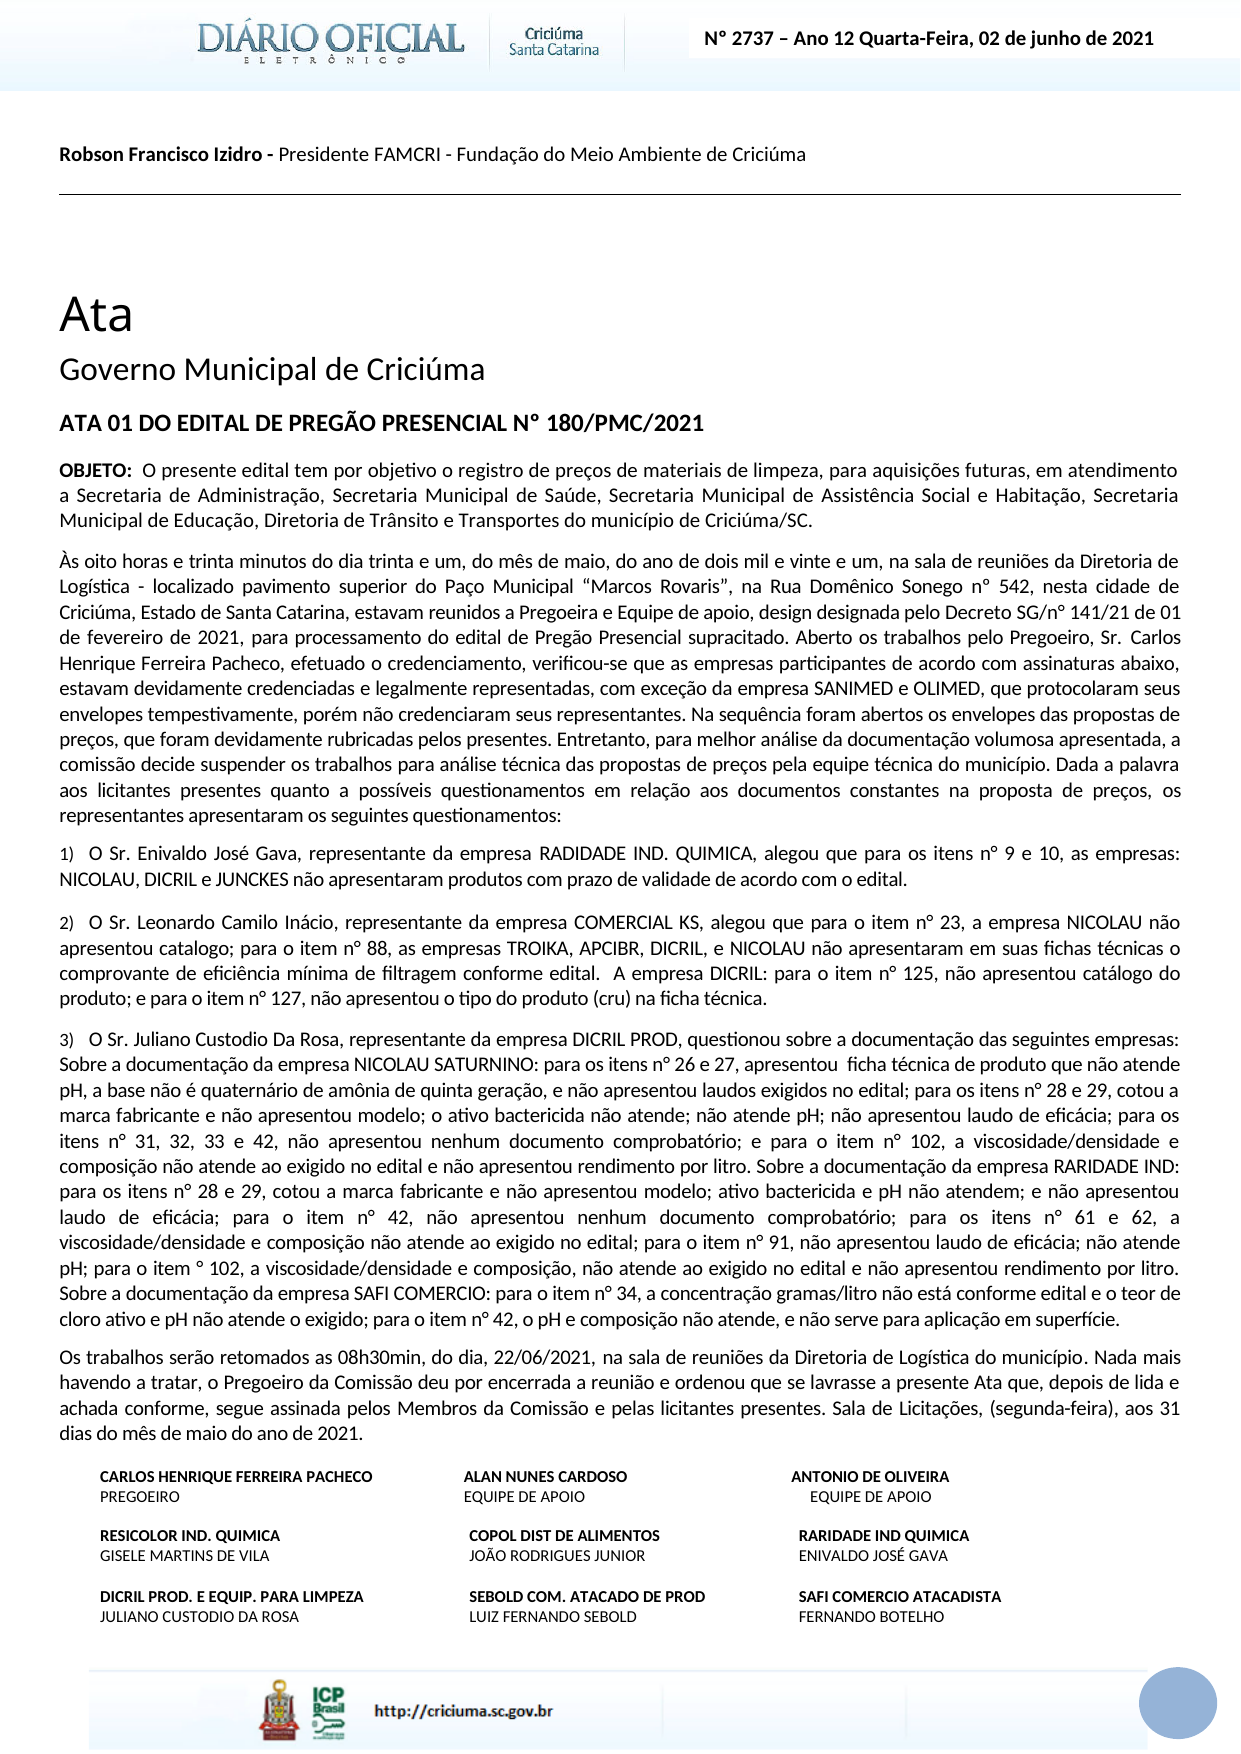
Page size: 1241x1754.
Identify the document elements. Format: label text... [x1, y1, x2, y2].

table_cell PREGOEIRO [89, 1487, 452, 1525]
list O Sr. Enivaldo José Gava, representante da empresa RADIDADE IND. QUIMICA, alegou que para os itens n° 9 e 10, as empresas: NICOLAU, DICRIL e JUNCKES não apresentaram produtos com prazo de validade de acordo com o edital. [59, 841, 1181, 891]
table_header CARLOS HENRIQUE FERREIRA PACHECO [89, 1466, 452, 1487]
text Os trabalhos serão retomados as 08h30min, do dia, 22/06/2021, na sala de reuniões da Diretoria de Logística do município. Nada mais havendo a tratar, o Pregoeiro da Comissão deu por encerrada a reunião e ordenou que se lavrasse a presente Ata que, depois de lida e achada conforme, segue assinada pelos Membros da Comissão e pelas licitantes presentes. Sala de Licitações, (segunda-feira), aos 31 dias do mês de maio do ano de 2021. [59, 1344, 1181, 1446]
table_cell FERNANDO BOTELHO [787, 1606, 1117, 1647]
table_cell ENIVALDO JOSÉ GAVA [787, 1545, 1117, 1566]
list O Sr. Juliano Custodio Da Rosa, representante da empresa DICRIL PROD, questionou sobre a documentação das seguintes empresas: Sobre a documentação da empresa NICOLAU SATURNINO: para os itens n° 26 e 27, apresentou ficha técnica de produto que não atende pH, a base não é quaternário de amônia de quinta geração, e não apresentou laudos exigidos no edital; para os itens n° 28 e 29, cotou a marca fabricante e não apresentou modelo; o ativo bactericida não atende; não atende pH; não apresentou laudo de eficácia; para os itens n° 31, 32, 33 e 42, não apresentou nenhum documento comprobatório; e para o item n° 102, a viscosidade/densidade e composição não atende ao exigido no edital e não apresentou rendimento por litro. Sobre a documentação da empresa RARIDADE IND: para os itens n° 28 e 29, cotou a marca fabricante e não apresentou modelo; ativo bactericida e pH não atendem; e não apresentou laudo de eficácia; para o item n° 42, não apresentou nenhum documento comprobatório; para os itens n° 61 e 62, a viscosidade/densidade e composição não atende ao exigido no edital; para o item n° 91, não apresentou laudo de eficácia; não atende pH; para o item ° 102, a viscosidade/densidade e composição, não atende ao exigido no edital e não apresentou rendimento por litro. Sobre a documentação da empresa SAFI COMERCIO: para o item n° 34, a concentração gramas/litro não está conforme edital e o teor de cloro ativo e pH não atende o exigido; para o item n° 42, o pH e composição não atende, e não serve para aplicação em superfície. [59, 1026, 1181, 1331]
text Às oito horas e trinta minutos do dia trinta e um, do mês de maio, do ano de dois mil e vinte e um, na sala de reuniões da Diretoria de Logística - localizado pavimento superior do Paço Municipal “Marcos Rovaris”, na Rua Domênico Sonego nº 542, nesta cidade de Criciúma, Estado de Santa Catarina, estavam reunidos a Pregoeira e Equipe de apoio, design designada pelo Decreto SG/n° 141/21 de 01 de fevereiro de 2021, para processamento do edital de Pregão Presencial supracitado. Aberto os trabalhos pelo Pregoeiro, Sr. Carlos Henrique Ferreira Pacheco, efetuado o credenciamento, verificou-se que as empresas participantes de acordo com assinaturas abaixo, estavam devidamente credenciadas e legalmente representadas, com exceção da empresa SANIMED e OLIMED, que protocolaram seus envelopes tempestivamente, porém não credenciaram seus representantes. Na sequência foram abertos os envelopes das propostas de preços, que foram devidamente rubricadas pelos presentes. Entretanto, para melhor análise da documentação volumosa apresentada, a comissão decide suspender os trabalhos para análise técnica das propostas de preços pela equipe técnica do município. Dada a palavra aos licitantes presentes quanto a possíveis questionamentos em relação aos documentos constantes na proposta de preços, os representantes apresentaram os seguintes questionamentos: [59, 548, 1181, 828]
text ATA 01 DO EDITAL DE PREGÃO PRESENCIAL Nº 180/PMC/2021 [59, 411, 1181, 436]
table_cell JOÃO RODRIGUES JUNIOR [458, 1545, 787, 1566]
text Ata Governo Municipal de Criciúma [59, 281, 1181, 389]
table_header COPOL DIST DE ALIMENTOS [458, 1525, 787, 1545]
table_cell SAFI COMERCIO ATACADISTA [787, 1586, 1117, 1606]
table_cell LUIZ FERNANDO SEBOLD [458, 1606, 787, 1647]
table_cell [458, 1566, 787, 1586]
table_cell EQUIPE DE APOIO [780, 1487, 1154, 1525]
table_cell DICRIL PROD. E EQUIP. PARA LIMPEZA [89, 1586, 458, 1606]
table_cell JULIANO CUSTODIO DA ROSA [89, 1606, 458, 1647]
table_cell EQUIPE DE APOIO [452, 1487, 780, 1525]
table_header ALAN NUNES CARDOSO [452, 1466, 780, 1487]
table_cell [787, 1566, 1117, 1586]
table_header RARIDADE IND QUIMICA [787, 1525, 1117, 1545]
text Robson Francisco Izidro - Presidente FAMCRI - Fundação do Meio Ambiente de Criciúma [59, 141, 1181, 167]
text OBJETO: O presente edital tem por objetivo o registro de preços de materiais de limpeza, para aquisições futuras, em atendimento a Secretaria de Administração, Secretaria Municipal de Saúde, Secretaria Municipal de Assistência Social e Habitação, Secretaria Municipal de Educação, Diretoria de Trânsito e Transportes do município de Criciúma/SC. [59, 457, 1181, 533]
table_cell SEBOLD COM. ATACADO DE PROD [458, 1586, 787, 1606]
table_header RESICOLOR IND. QUIMICA [89, 1525, 458, 1545]
table_header ANTONIO DE OLIVEIRA [780, 1466, 1154, 1487]
list O Sr. Leonardo Camilo Inácio, representante da empresa COMERCIAL KS, alegou que para o item n° 23, a empresa NICOLAU não apresentou catalogo; para o item n° 88, as empresas TROIKA, APCIBR, DICRIL, e NICOLAU não apresentaram em suas fichas técnicas o comprovante de eficiência mínima de filtragem conforme edital. A empresa DICRIL: para o item n° 125, não apresentou catálogo do produto; e para o item n° 127, não apresentou o tipo do produto (cru) na ficha técnica. [59, 909, 1181, 1011]
table_cell GISELE MARTINS DE VILA [89, 1545, 458, 1566]
table_cell [89, 1566, 458, 1586]
